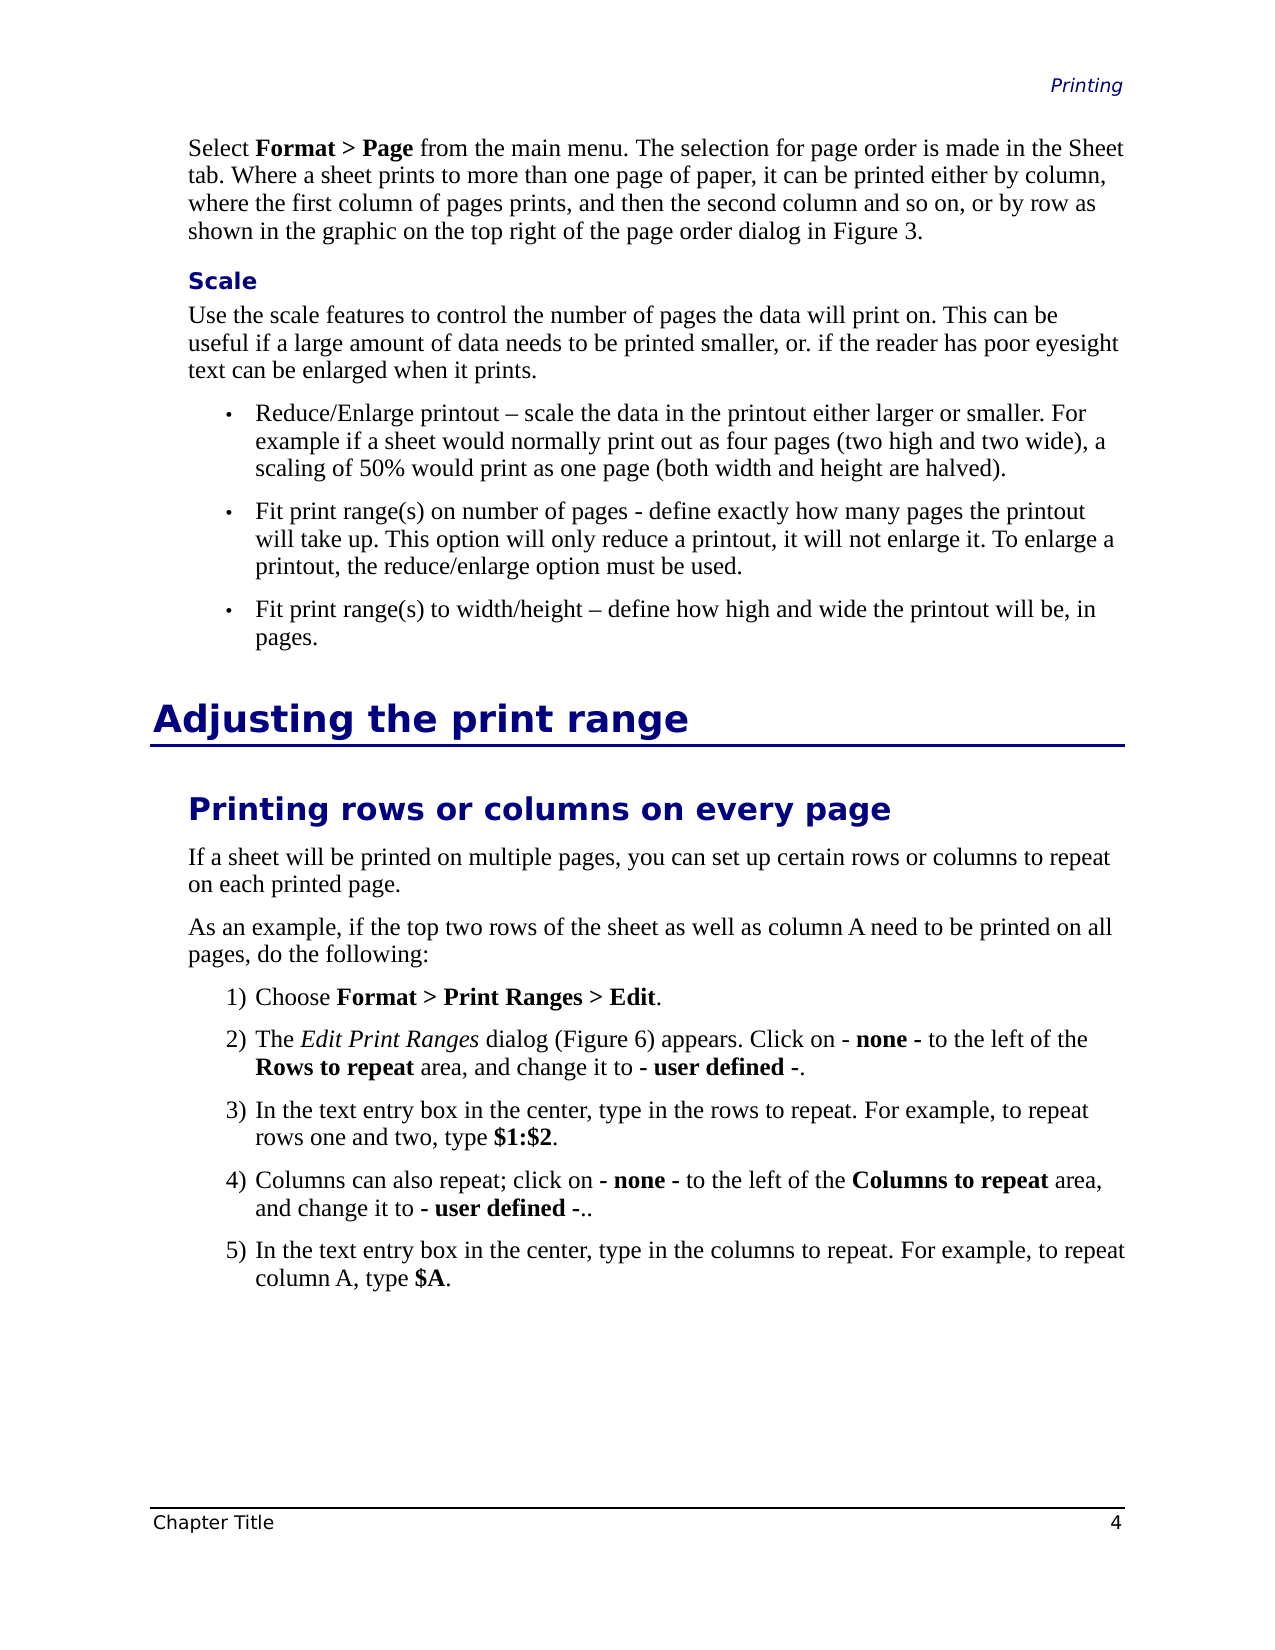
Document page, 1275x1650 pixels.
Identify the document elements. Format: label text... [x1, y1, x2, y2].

list Choose Format > Print Ranges > Edit. [226, 983, 1125, 1011]
list Columns can also repeat; click on - none - to the left of the Columns to repeat area, and change it to - user defined -.. [226, 1166, 1125, 1221]
text Use the scale features to control the number of pages the data will print on. This can be useful if a large amount of data needs to be printed smaller, or. if the reader has poor eyesight text can be enlarged when it prints. [188, 301, 1125, 384]
subtitle Adjusting the print range [150, 695, 1125, 744]
subtitle Printing rows or columns on every page [188, 792, 1125, 828]
list The Edit Print Ranges dialog (Figure 6) appears. Click on - none - to the left of the Rows to repeat area, and change it to - user defined -. [226, 1026, 1125, 1081]
list Fit print range(s) on number of pages - define exactly how many pages the printout will take up. This option will only reduce a printout, it will not enlarge it. To enlarge a printout, the reduce/enlarge option must be used. [226, 497, 1125, 580]
subtitle Scale [188, 268, 1125, 295]
text As an example, if the top two rows of the sheet as well as column A need to be printed on all pages, do the following: [188, 913, 1125, 968]
list In the text entry box in the center, type in the columns to repeat. For example, to repeat column A, type $A. [226, 1236, 1125, 1292]
text Select Format > Page from the main menu. The selection for page order is made in the Sheet tab. Where a sheet prints to more than one page of paper, it can be printed either by column, where the first column of pages prints, and then the second column and so on, or by row as shown in the graphic on the top right of the page order dialog in Figure 3. [188, 134, 1125, 245]
list Fit print range(s) to width/height – define how high and wide the printout will be, in pages. [226, 595, 1125, 650]
text If a sheet will be printed on multiple pages, you can set up certain rows or columns to repeat on each printed page. [188, 843, 1125, 898]
list In the text entry box in the center, type in the rows to repeat. For example, to repeat rows one and two, type $1:$2. [226, 1096, 1125, 1151]
list Reduce/Enlarge printout – scale the data in the printout either larger or smaller. For example if a sheet would normally print out as four pages (two high and two wide), a scaling of 50% would print as one page (both width and height are halved). [226, 399, 1125, 482]
